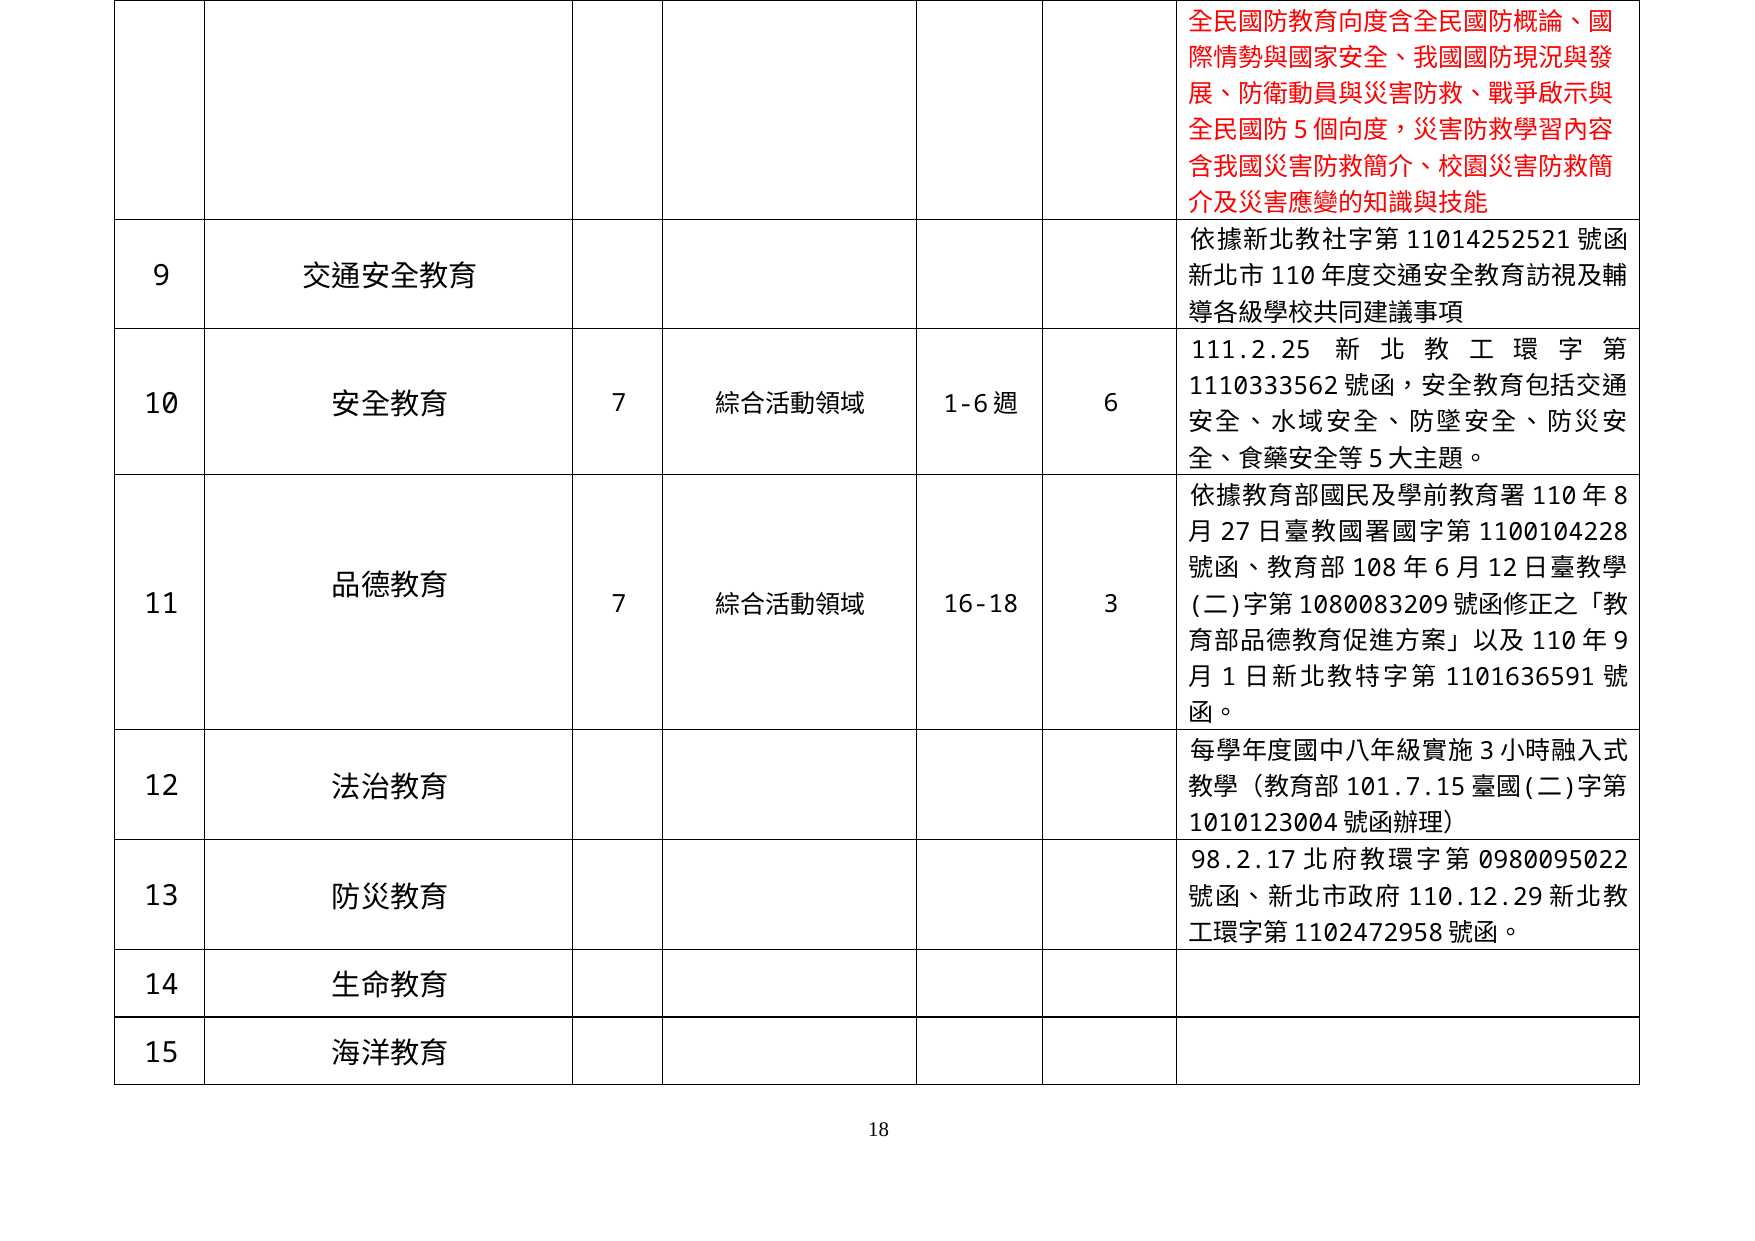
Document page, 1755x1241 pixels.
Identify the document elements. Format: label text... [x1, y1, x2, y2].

table_cell [663, 950, 916, 1016]
table_cell 6 [1043, 329, 1176, 474]
table_cell [917, 1018, 1042, 1084]
table_cell [917, 950, 1042, 1016]
table_cell [573, 1018, 662, 1084]
table_cell [205, 1, 572, 218]
table_cell 16-18 [917, 475, 1042, 729]
table_cell [663, 1, 916, 218]
table_cell 10 [115, 329, 204, 474]
table_cell [1043, 220, 1176, 328]
table_cell 綜合活動領域 [663, 329, 916, 474]
table_cell 7 [573, 329, 662, 474]
table_cell 111.2.25新北教工環字第1110333562號函，安全教育包括交通安全、水域安全、防墜安全、防災安全、食藥安全等5大主題。 [1177, 329, 1639, 474]
table_cell 15 [115, 1018, 204, 1084]
table_cell [115, 1, 204, 218]
table_cell 98.2.17北府教環字第0980095022號函、新北市政府110.12.29新北教工環字第1102472958號函。 [1177, 840, 1639, 949]
table_cell [663, 1018, 916, 1084]
table_cell 防災教育 [205, 840, 572, 949]
table_cell [573, 730, 662, 839]
table_cell 綜合活動領域 [663, 475, 916, 729]
table_cell 依據教育部國民及學前教育署110年8月27日臺教國署國字第1100104228號函、教育部108年6月12日臺教學(二)字第1080083209號函修正之「教育部品德教育促進方案」以及110年9月1日新北教特字第1101636591號函。 [1177, 475, 1639, 729]
table_cell [1043, 730, 1176, 839]
table_cell 7 [573, 475, 662, 729]
table_cell [573, 1, 662, 218]
table_cell [1043, 950, 1176, 1016]
table_cell 海洋教育 [205, 1018, 572, 1084]
table_cell 每學年度國中八年級實施3小時融入式教學（教育部101.7.15臺國(二)字第1010123004號函辦理） [1177, 730, 1639, 839]
table_cell 全民國防教育向度含全民國防概論、國 際情勢與國家安全、我國國防現況與發 展、防衛動員與災害防救、戰爭啟示與 全民國防5個向度，災害防救學習內容 含我國災害防救簡介、校園災害防救簡 介及災害應變的知識與技能 [1177, 1, 1639, 218]
table_cell [917, 1, 1042, 218]
table_cell 1-6週 [917, 329, 1042, 474]
table_cell 法治教育 [205, 730, 572, 839]
table_cell [573, 840, 662, 949]
table_cell [917, 220, 1042, 328]
table_cell [1043, 1, 1176, 218]
table_cell 生命教育 [205, 950, 572, 1016]
table_cell 3 [1043, 475, 1176, 729]
table_cell [663, 730, 916, 839]
table_cell [573, 950, 662, 1016]
table_cell 14 [115, 950, 204, 1016]
table_cell 安全教育 [205, 329, 572, 474]
table_cell [573, 220, 662, 328]
table_cell 品德教育 [205, 475, 572, 729]
table_cell [917, 840, 1042, 949]
table_cell 11 [115, 475, 204, 729]
table_cell 交通安全教育 [205, 220, 572, 328]
table_cell 12 [115, 730, 204, 839]
table_cell [917, 730, 1042, 839]
table_cell [663, 220, 916, 328]
table_cell 13 [115, 840, 204, 949]
table_cell [1043, 1018, 1176, 1084]
table_cell [1043, 840, 1176, 949]
table_cell [1177, 950, 1639, 1016]
table_cell [663, 840, 916, 949]
table_cell 9 [115, 220, 204, 328]
table_cell [1177, 1018, 1639, 1084]
table_cell 依據新北教社字第11014252521號函新北市110年度交通安全教育訪視及輔導各級學校共同建議事項 [1177, 220, 1639, 328]
